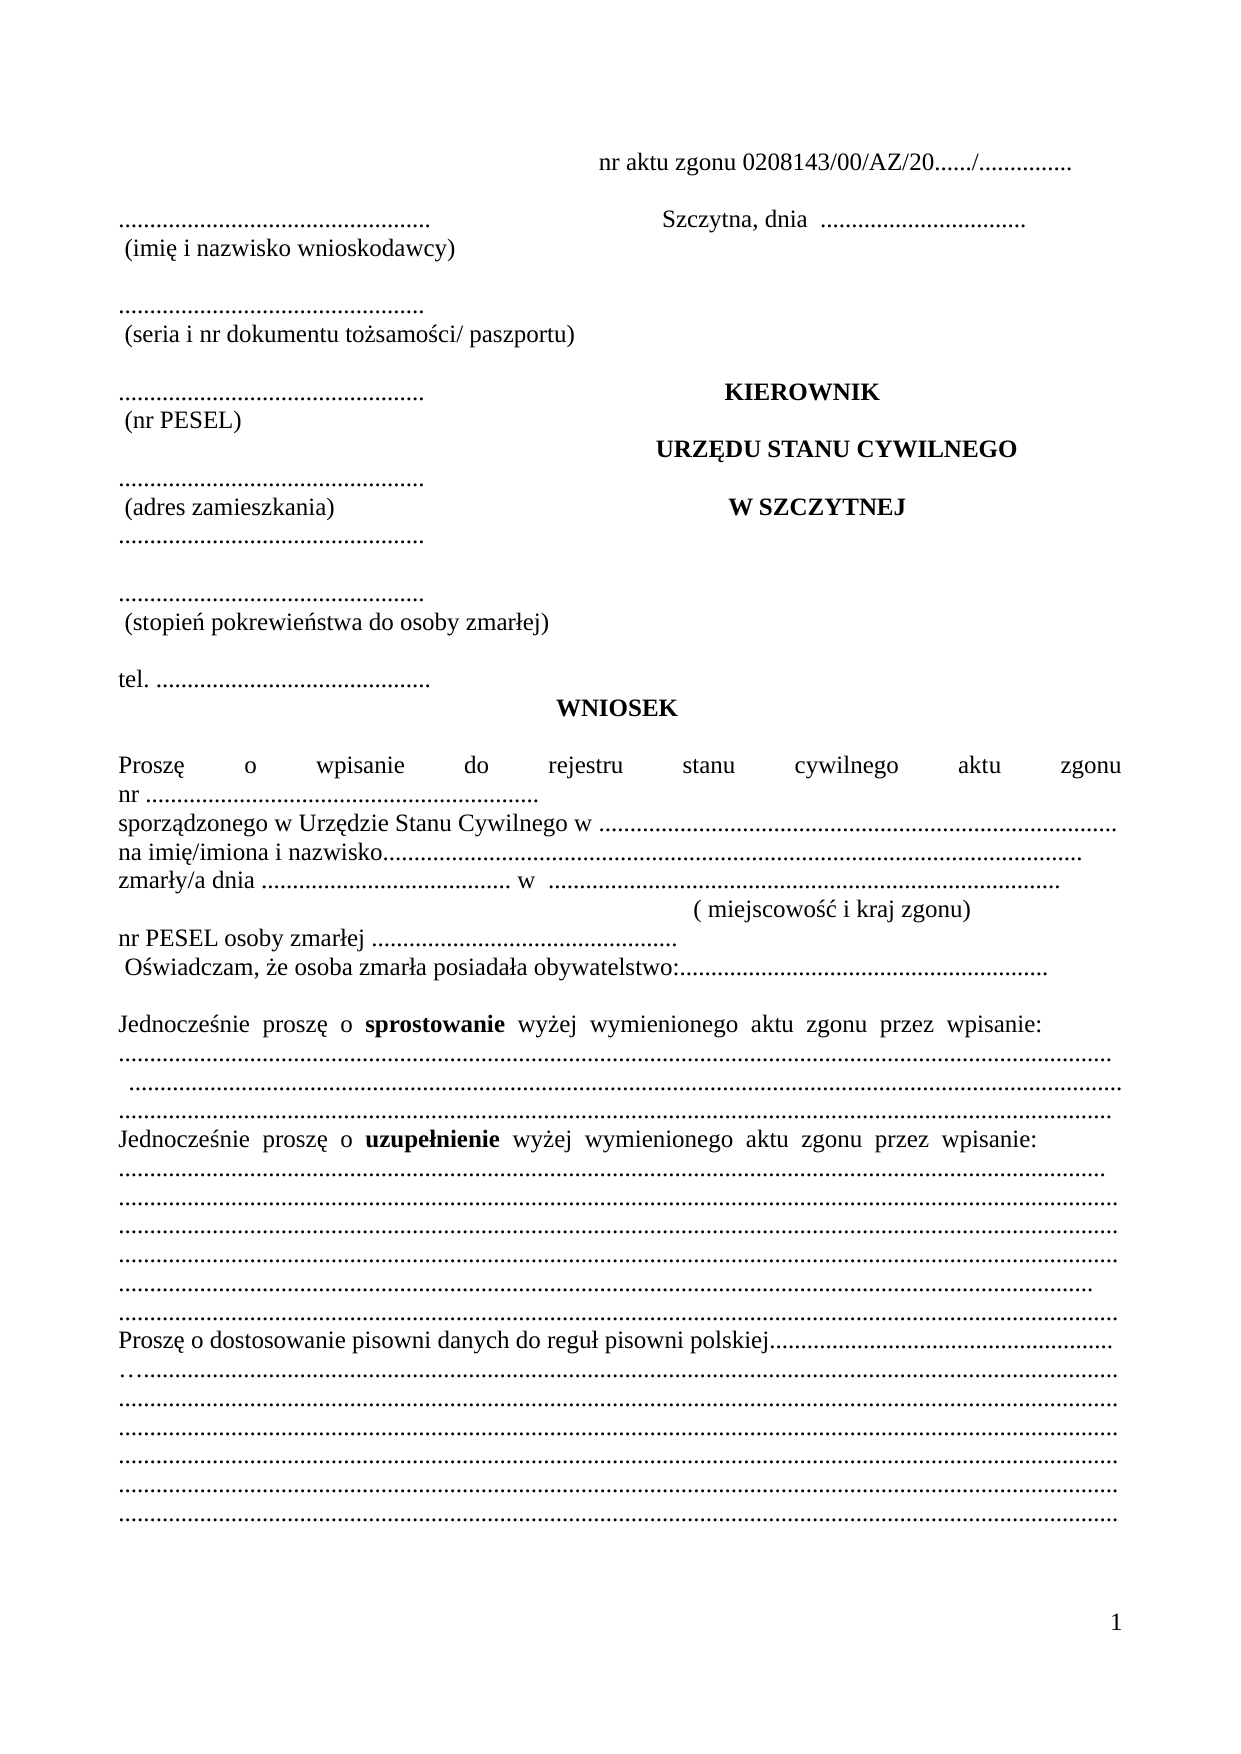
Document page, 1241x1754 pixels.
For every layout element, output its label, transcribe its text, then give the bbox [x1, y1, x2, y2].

text ................................................. [118, 291, 1122, 319]
text Jednocześnie proszę o sprostowanie wyżej wymienionego aktu zgonu przez wpisanie: [118, 1009, 1122, 1038]
text Proszę o wpisanie do rejestru stanu cywilnego aktu zgonu nr ............................................................... [118, 751, 1122, 808]
text (seria i nr dokumentu tożsamości/ paszportu) [118, 319, 1122, 348]
text na imię/imiona i nazwisko................................................................................................................ [118, 837, 1122, 866]
text ............................................................................................................................................................................................................................................................................................................................................................................................................................................................................................................................................................................................................................................................ [118, 1182, 1122, 1297]
text ................................................................................................................................................................ [118, 1297, 1122, 1326]
text .............................................................................................................................................................................................................................................................................................................................. [118, 1067, 1122, 1124]
text ................................................. KIEROWNIK [118, 377, 1122, 406]
text .................................................. Szczytna, dnia ................................. [118, 204, 1122, 233]
text nr aktu zgonu 0208143/00/AZ/20....../............... [118, 147, 1122, 176]
text …............................................................................................................................................................................................................................................................................................................................................................................................................................................................................................................................................................................................................................................................................................................................................................................................................................................................................................................................................................................................ [118, 1354, 1122, 1527]
text Oświadczam, że osoba zmarła posiadała obywatelstwo:........................................................... [118, 952, 1122, 981]
text (stopień pokrewieństwa do osoby zmarłej) [118, 607, 1122, 636]
text WNIOSEK [118, 693, 1122, 722]
text nr PESEL osoby zmarłej ................................................. [118, 923, 1122, 952]
text zmarły/a dnia ........................................ w .................................................................................. [118, 866, 1122, 894]
text .............................................................................................................................................................. [118, 1153, 1122, 1182]
text ............................................................................................................................................................... [118, 1038, 1122, 1067]
text ( miejscowość i kraj zgonu) [118, 894, 1122, 923]
text (imię i nazwisko wnioskodawcy) [118, 233, 1122, 262]
text tel. ............................................ [118, 664, 1122, 693]
text ................................................. [118, 463, 1122, 492]
text (adres zamieszkania) W SZCZYTNEJ [118, 492, 1122, 521]
text sporządzonego w Urzędzie Stanu Cywilnego w ................................................................................... [118, 808, 1122, 837]
text ................................................. [118, 521, 1122, 549]
text Jednocześnie proszę o uzupełnienie wyżej wymienionego aktu zgonu przez wpisanie: [118, 1124, 1122, 1153]
text (nr PESEL) [118, 406, 1122, 434]
text ................................................. [118, 578, 1122, 607]
text Proszę o dostosowanie pisowni danych do reguł pisowni polskiej....................................................... [118, 1326, 1122, 1354]
text URZĘDU STANU CYWILNEGO [118, 434, 1122, 463]
